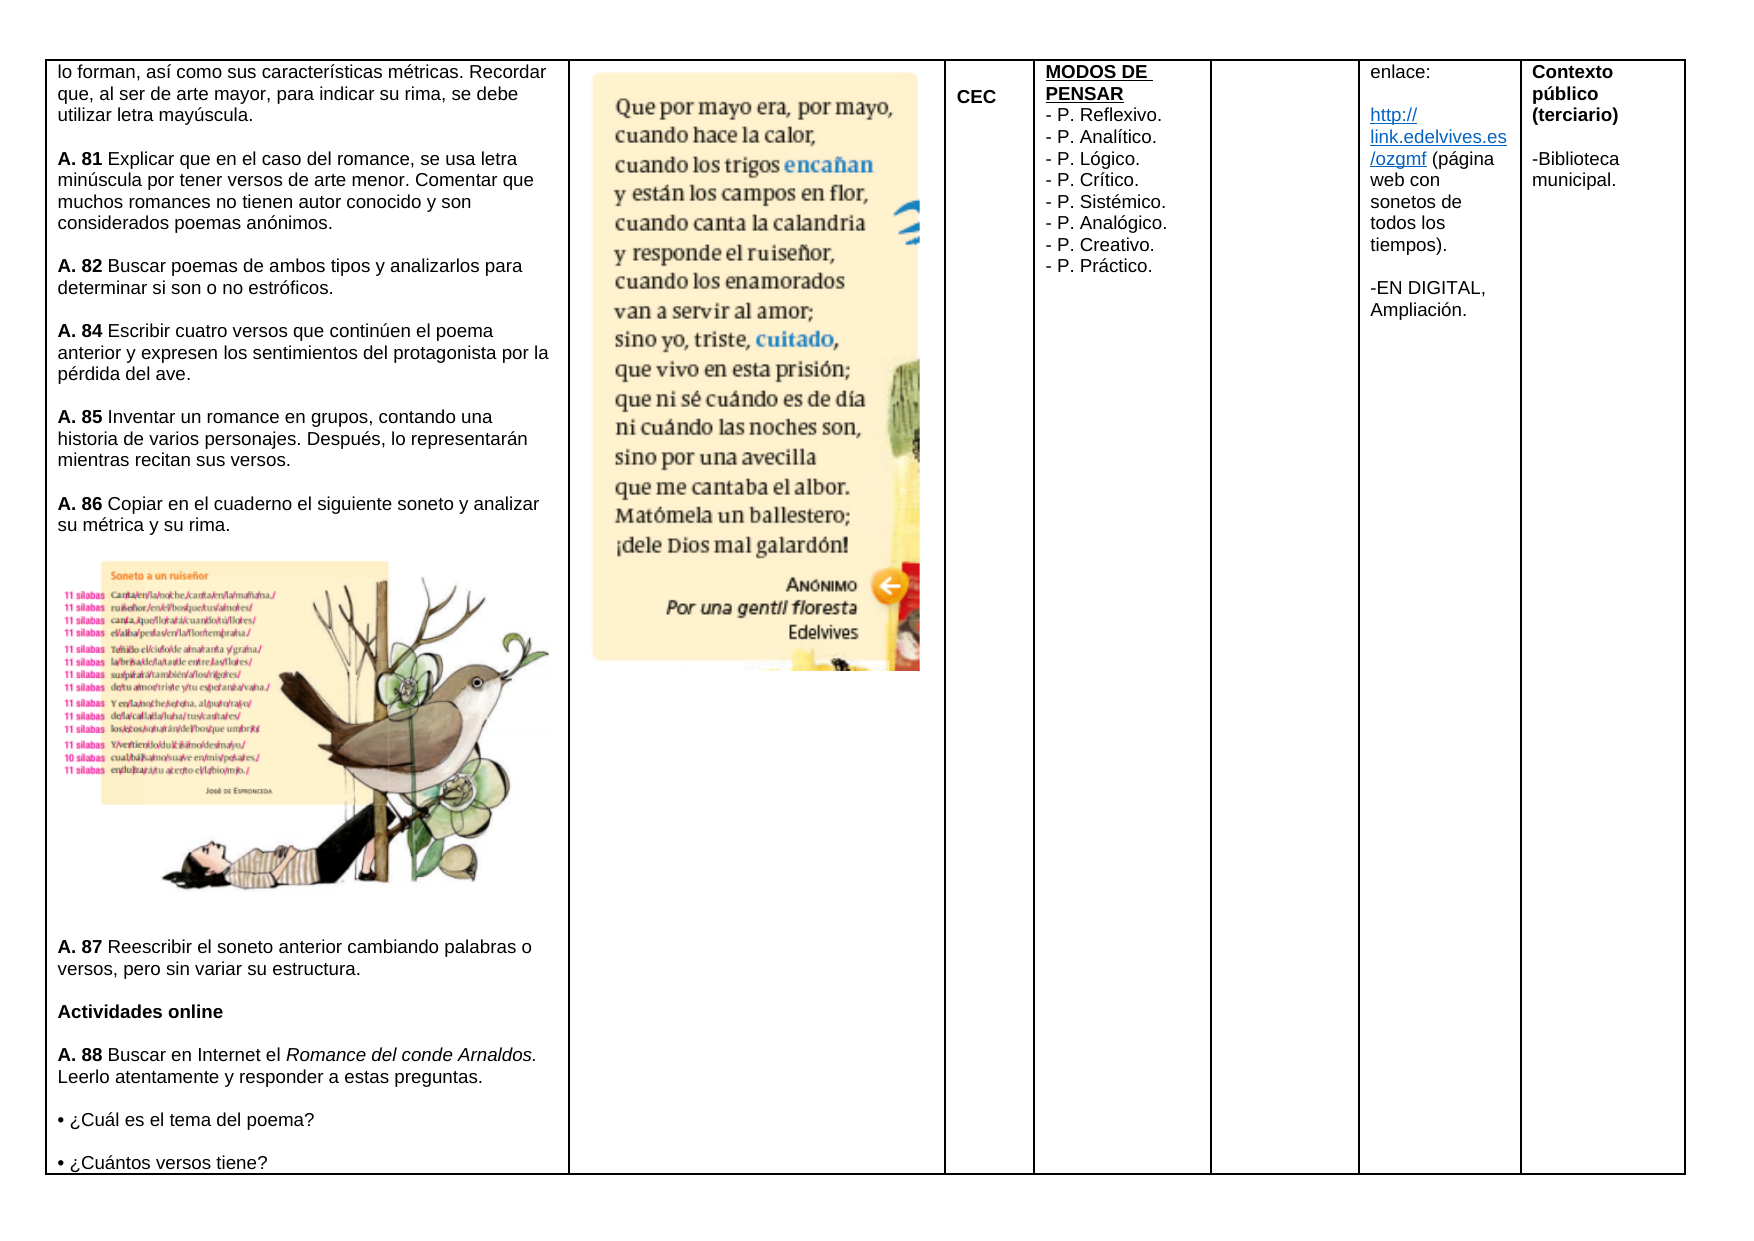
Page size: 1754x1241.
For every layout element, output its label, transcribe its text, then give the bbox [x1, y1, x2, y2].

table_cell Contexto público (terciario) -Biblioteca municipal. [1522, 61, 1684, 1173]
table_cell enlace: http://link.edelvives.es/ozgmf (página web con sonetos de todos los tiempos). -EN DIGITAL, Ampliación. [1360, 61, 1520, 1173]
table_cell CEC [946, 61, 1033, 1173]
picture [63, 558, 552, 892]
table_cell lo forman, así como sus características métricas. Recordar que, al ser de arte mayor, para indicar su rima, se debe utilizar letra mayúscula. A. 81 Explicar que en el caso del romance, se usa letra minúscula por tener versos de arte menor. Comentar que muchos romances no tienen autor conocido y son considerados poemas anónimos. A. 82 Buscar poemas de ambos tipos y analizarlos para determinar si son o no estróficos. A. 84 Escribir cuatro versos que continúen el poema anterior y expresen los sentimientos del protagonista por la pérdida del ave. A. 85 Inventar un romance en grupos, contando una historia de varios personajes. Después, lo representarán mientras recitan sus versos. A. 86 Copiar en el cuaderno el siguiente soneto y analizar su métrica y su rima. A. 87 Reescribir el soneto anterior cambiando palabras o versos, pero sin variar su estructura. Actividades online A. 88 Buscar en Internet el Romance del conde Arnaldos. Leerlo atentamente y responder a estas preguntas. • ¿Cuál es el tema del poema? • ¿Cuántos versos tiene? [47, 61, 568, 1173]
table_cell [1212, 61, 1358, 1173]
table_cell [570, 61, 944, 1173]
picture [582, 62, 920, 671]
table_cell MODOS DE PENSAR - P. Reflexivo. - P. Analítico. - P. Lógico. - P. Crítico. - P. Sistémico. - P. Analógico. - P. Creativo. - P. Práctico. [1035, 61, 1210, 1173]
